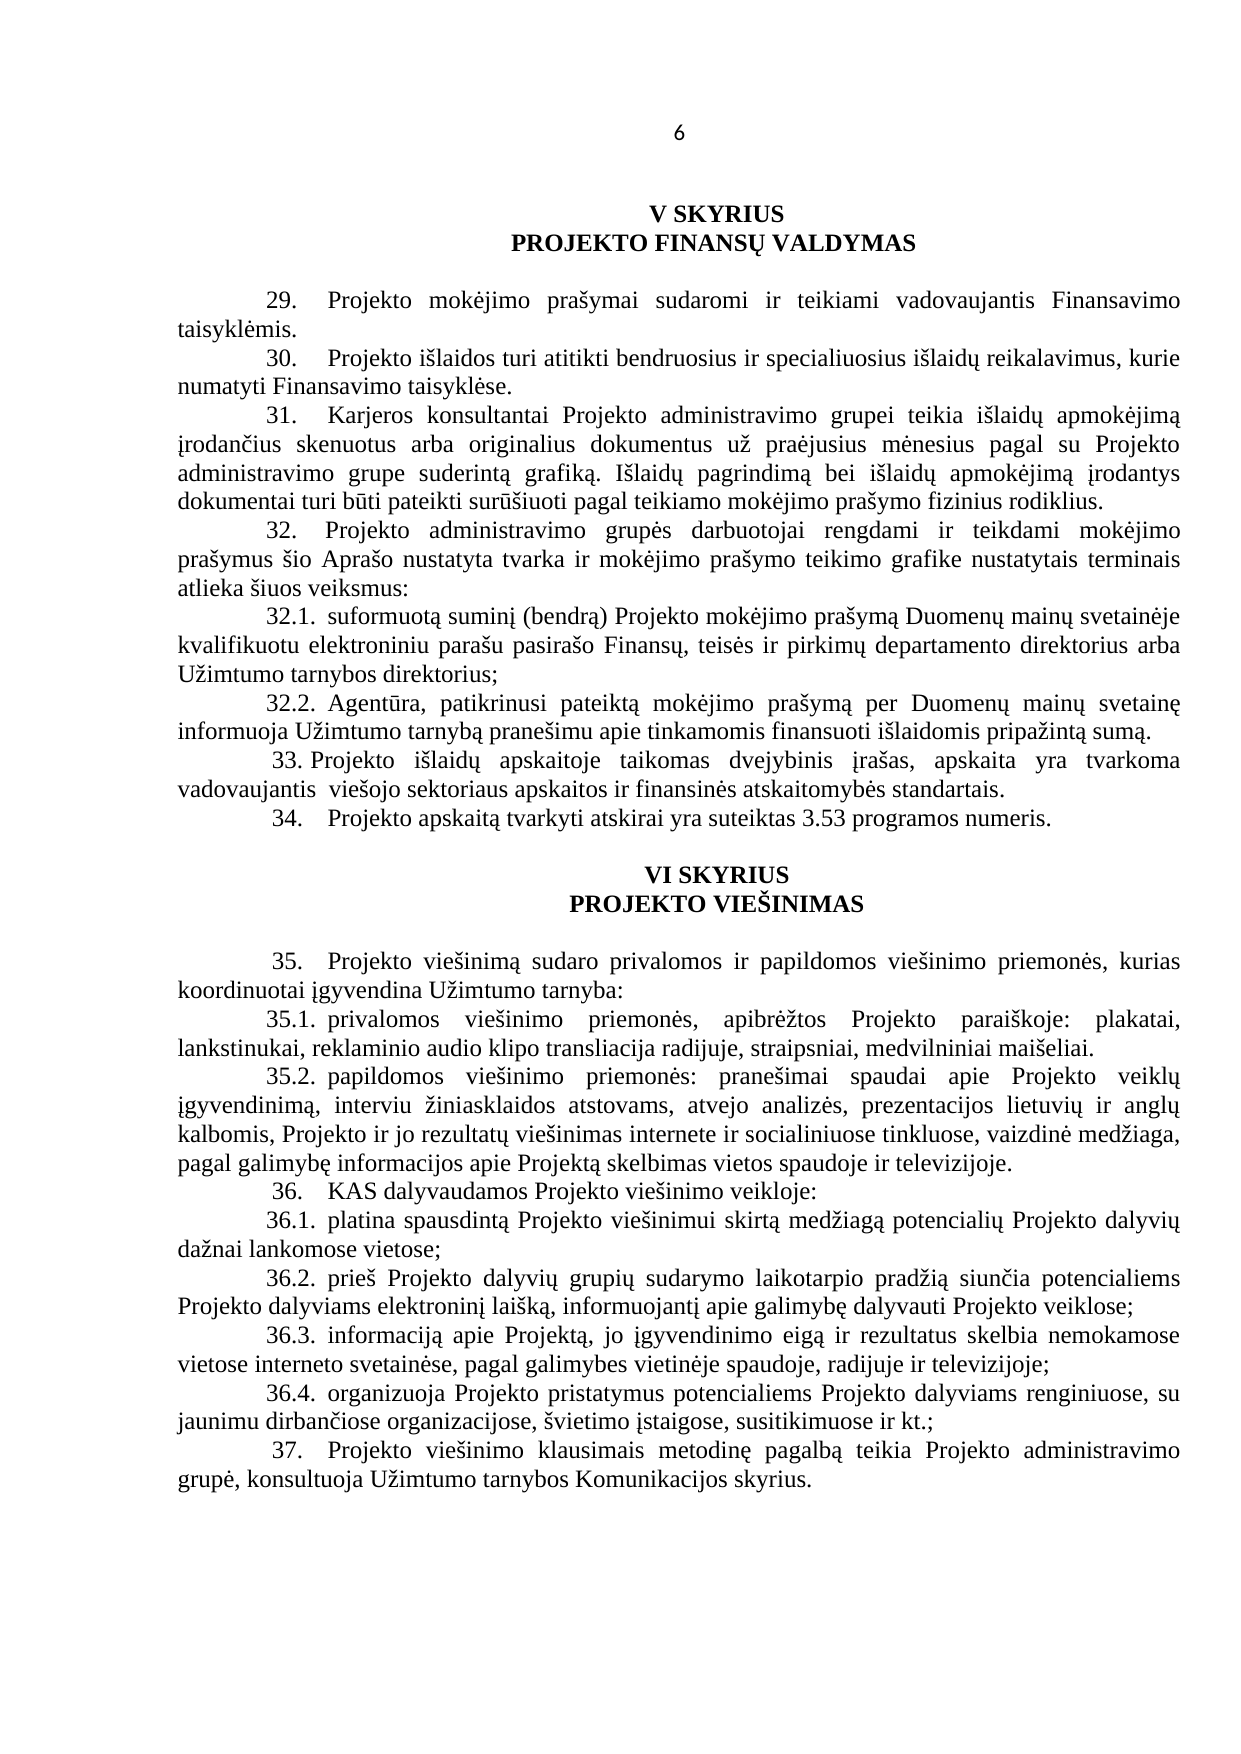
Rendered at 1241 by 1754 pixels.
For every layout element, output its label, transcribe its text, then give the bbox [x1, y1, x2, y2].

text V SKYRIUS [252, 199, 1181, 228]
text 36.1. platina spausdintą Projekto viešinimui skirtą medžiagą potencialių Projekto dalyvių dažnai lankomose vietose; [177, 1205, 1181, 1263]
text 32. Projekto administravimo grupės darbuotojai rengdami ir teikdami mokėjimo prašymus šio Aprašo nustatyta tvarka ir mokėjimo prašymo teikimo grafike nustatytais terminais atlieka šiuos veiksmus: [177, 515, 1181, 601]
text 32.2. Agentūra, patikrinusi pateiktą mokėjimo prašymą per Duomenų mainų svetainę informuoja Užimtumo tarnybą pranešimu apie tinkamomis finansuoti išlaidomis pripažintą sumą. [177, 688, 1181, 745]
text 34. Projekto apskaitą tvarkyti atskirai yra suteiktas 3.53 programos numeris. [177, 803, 1181, 831]
text 37. Projekto viešinimo klausimais metodinę pagalbą teikia Projekto administravimo grupė, konsultuoja Užimtumo tarnybos Komunikacijos skyrius. [177, 1435, 1181, 1493]
text PROJEKTO VIEŠINIMAS [252, 889, 1181, 918]
text 35.1. privalomos viešinimo priemonės, apibrėžtos Projekto paraiškoje: plakatai, lankstinukai, reklaminio audio klipo transliacija radijuje, straipsniai, medvilniniai maišeliai. [177, 1004, 1181, 1061]
text VI SKYRIUS [252, 860, 1181, 889]
text 32.1. suformuotą suminį (bendrą) Projekto mokėjimo prašymą Duomenų mainų svetainėje kvalifikuotu elektroniniu parašu pasirašo Finansų, teisės ir pirkimų departamento direktorius arba Užimtumo tarnybos direktorius; [177, 601, 1181, 688]
text 35.2. papildomos viešinimo priemonės: pranešimai spaudai apie Projekto veiklų įgyvendinimą, interviu žiniasklaidos atstovams, atvejo analizės, prezentacijos lietuvių ir anglų kalbomis, Projekto ir jo rezultatų viešinimas internete ir socialiniuose tinkluose, vaizdinė medžiaga, pagal galimybę informacijos apie Projektą skelbimas vietos spaudoje ir televizijoje. [177, 1061, 1181, 1176]
text 36.3. informaciją apie Projektą, jo įgyvendinimo eigą ir rezultatus skelbia nemokamose vietose interneto svetainėse, pagal galimybes vietinėje spaudoje, radijuje ir televizijoje; [177, 1320, 1181, 1378]
text PROJEKTO FINANSŲ VALDYMAS [252, 228, 1181, 256]
text 31. Karjeros konsultantai Projekto administravimo grupei teikia išlaidų apmokėjimą įrodančius skenuotus arba originalius dokumentus už praėjusius mėnesius pagal su Projekto administravimo grupe suderintą grafiką. Išlaidų pagrindimą bei išlaidų apmokėjimą įrodantys dokumentai turi būti pateikti surūšiuoti pagal teikiamo mokėjimo prašymo fizinius rodiklius. [177, 400, 1181, 515]
text 36. KAS dalyvaudamos Projekto viešinimo veikloje: [177, 1176, 1181, 1205]
text 33. Projekto išlaidų apskaitoje taikomas dvejybinis įrašas, apskaita yra tvarkoma vadovaujantis viešojo sektoriaus apskaitos ir finansinės atskaitomybės standartais. [177, 745, 1181, 803]
text 30. Projekto išlaidos turi atitikti bendruosius ir specialiuosius išlaidų reikalavimus, kurie numatyti Finansavimo taisyklėse. [177, 343, 1181, 400]
text 36.2. prieš Projekto dalyvių grupių sudarymo laikotarpio pradžią siunčia potencialiems Projekto dalyviams elektroninį laišką, informuojantį apie galimybę dalyvauti Projekto veiklose; [177, 1263, 1181, 1320]
text 29. Projekto mokėjimo prašymai sudaromi ir teikiami vadovaujantis Finansavimo taisyklėmis. [177, 285, 1181, 343]
text 36.4. organizuoja Projekto pristatymus potencialiems Projekto dalyviams renginiuose, su jaunimu dirbančiose organizacijose, švietimo įstaigose, susitikimuose ir kt.; [177, 1378, 1181, 1435]
text 35. Projekto viešinimą sudaro privalomos ir papildomos viešinimo priemonės, kurias koordinuotai įgyvendina Užimtumo tarnyba: [177, 946, 1181, 1004]
